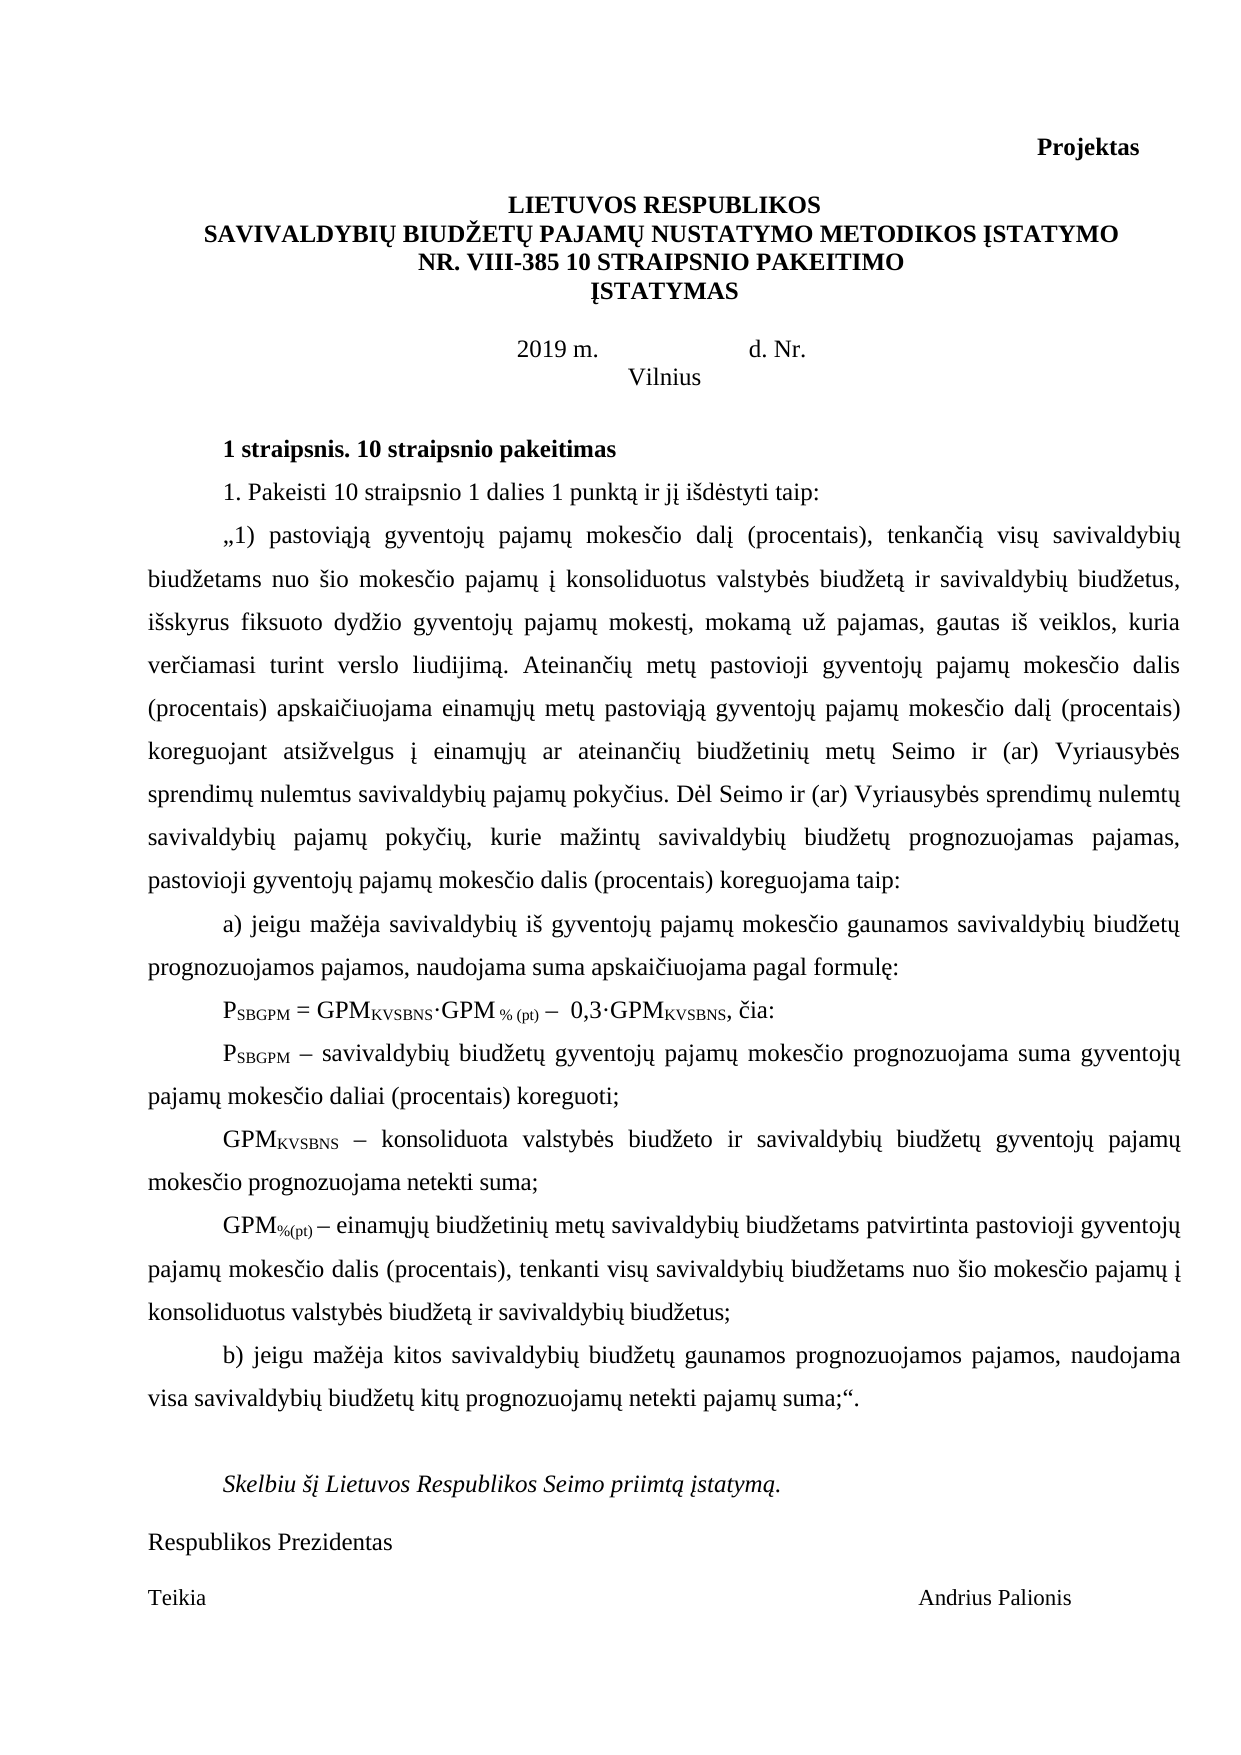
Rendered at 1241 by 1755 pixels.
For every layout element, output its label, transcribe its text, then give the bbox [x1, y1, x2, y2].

text Projektas [927, 132, 1181, 161]
text 2019 m. d. Nr. [148, 334, 1181, 362]
text NR. VIII-385 10 STRAIPSNIO PAKEITIMO [148, 247, 1181, 276]
text GPM%(pt) – einamųjų biudžetinių metų savivaldybių biudžetams patvirtinta pastovioji gyventojų pajamų mokesčio dalis (procentais), tenkanti visų savivaldybių biudžetams nuo šio mokesčio pajamų į konsoliduotus valstybės biudžetą ir savivaldybių biudžetus; [148, 1211, 1181, 1326]
text Skelbiu šį Lietuvos Respublikos Seimo priimtą įstatymą. [148, 1469, 1181, 1498]
text PSBGPM = GPMKVSBNS·GPM % (pt) – 0,3·GPMKVSBNS, čia: [148, 995, 1181, 1024]
text Teikia Andrius Palionis [148, 1584, 1181, 1611]
text 1. Pakeisti 10 straipsnio 1 dalies 1 punktą ir jį išdėstyti taip: [148, 477, 1181, 506]
text SAVIVALDYBIŲ BIUDŽETŲ PAJAMŲ NUSTATYMO METODIKOS ĮSTATYMO [148, 219, 1181, 247]
text a) jeigu mažėja savivaldybių iš gyventojų pajamų mokesčio gaunamos savivaldybių biudžetų prognozuojamos pajamos, naudojama suma apskaičiuojama pagal formulę: [148, 909, 1181, 981]
text PSBGPM – savivaldybių biudžetų gyventojų pajamų mokesčio prognozuojama suma gyventojų pajamų mokesčio daliai (procentais) koreguoti; [148, 1038, 1181, 1110]
text „1) pastoviąją gyventojų pajamų mokesčio dalį (procentais), tenkančią visų savivaldybių biudžetams nuo šio mokesčio pajamų į konsoliduotus valstybės biudžetą ir savivaldybių biudžetus, išskyrus fiksuoto dydžio gyventojų pajamų mokestį, mokamą už pajamas, gautas iš veiklos, kuria verčiamasi turint verslo liudijimą. Ateinančių metų pastovioji gyventojų pajamų mokesčio dalis (procentais) apskaičiuojama einamųjų metų pastoviąją gyventojų pajamų mokesčio dalį (procentais) koreguojant atsižvelgus į einamųjų ar ateinančių biudžetinių metų Seimo ir (ar) Vyriausybės sprendimų nulemtus savivaldybių pajamų pokyčius. Dėl Seimo ir (ar) Vyriausybės sprendimų nulemtų savivaldybių pajamų pokyčių, kurie mažintų savivaldybių biudžetų prognozuojamas pajamas, pastovioji gyventojų pajamų mokesčio dalis (procentais) koreguojama taip: [148, 521, 1181, 894]
text LIETUVOS RESPUBLIKOS [148, 190, 1181, 219]
text ĮSTATYMAS [148, 276, 1181, 305]
text GPMKVSBNS – konsoliduota valstybės biudžeto ir savivaldybių biudžetų gyventojų pajamų mokesčio prognozuojama netekti suma; [148, 1124, 1181, 1196]
text 1 straipsnis. 10 straipsnio pakeitimas [148, 434, 1181, 463]
text Respublikos Prezidentas [148, 1527, 1181, 1556]
text Vilnius [148, 362, 1181, 391]
text b) jeigu mažėja kitos savivaldybių biudžetų gaunamos prognozuojamos pajamos, naudojama visa savivaldybių biudžetų kitų prognozuojamų netekti pajamų suma;“. [148, 1340, 1181, 1412]
